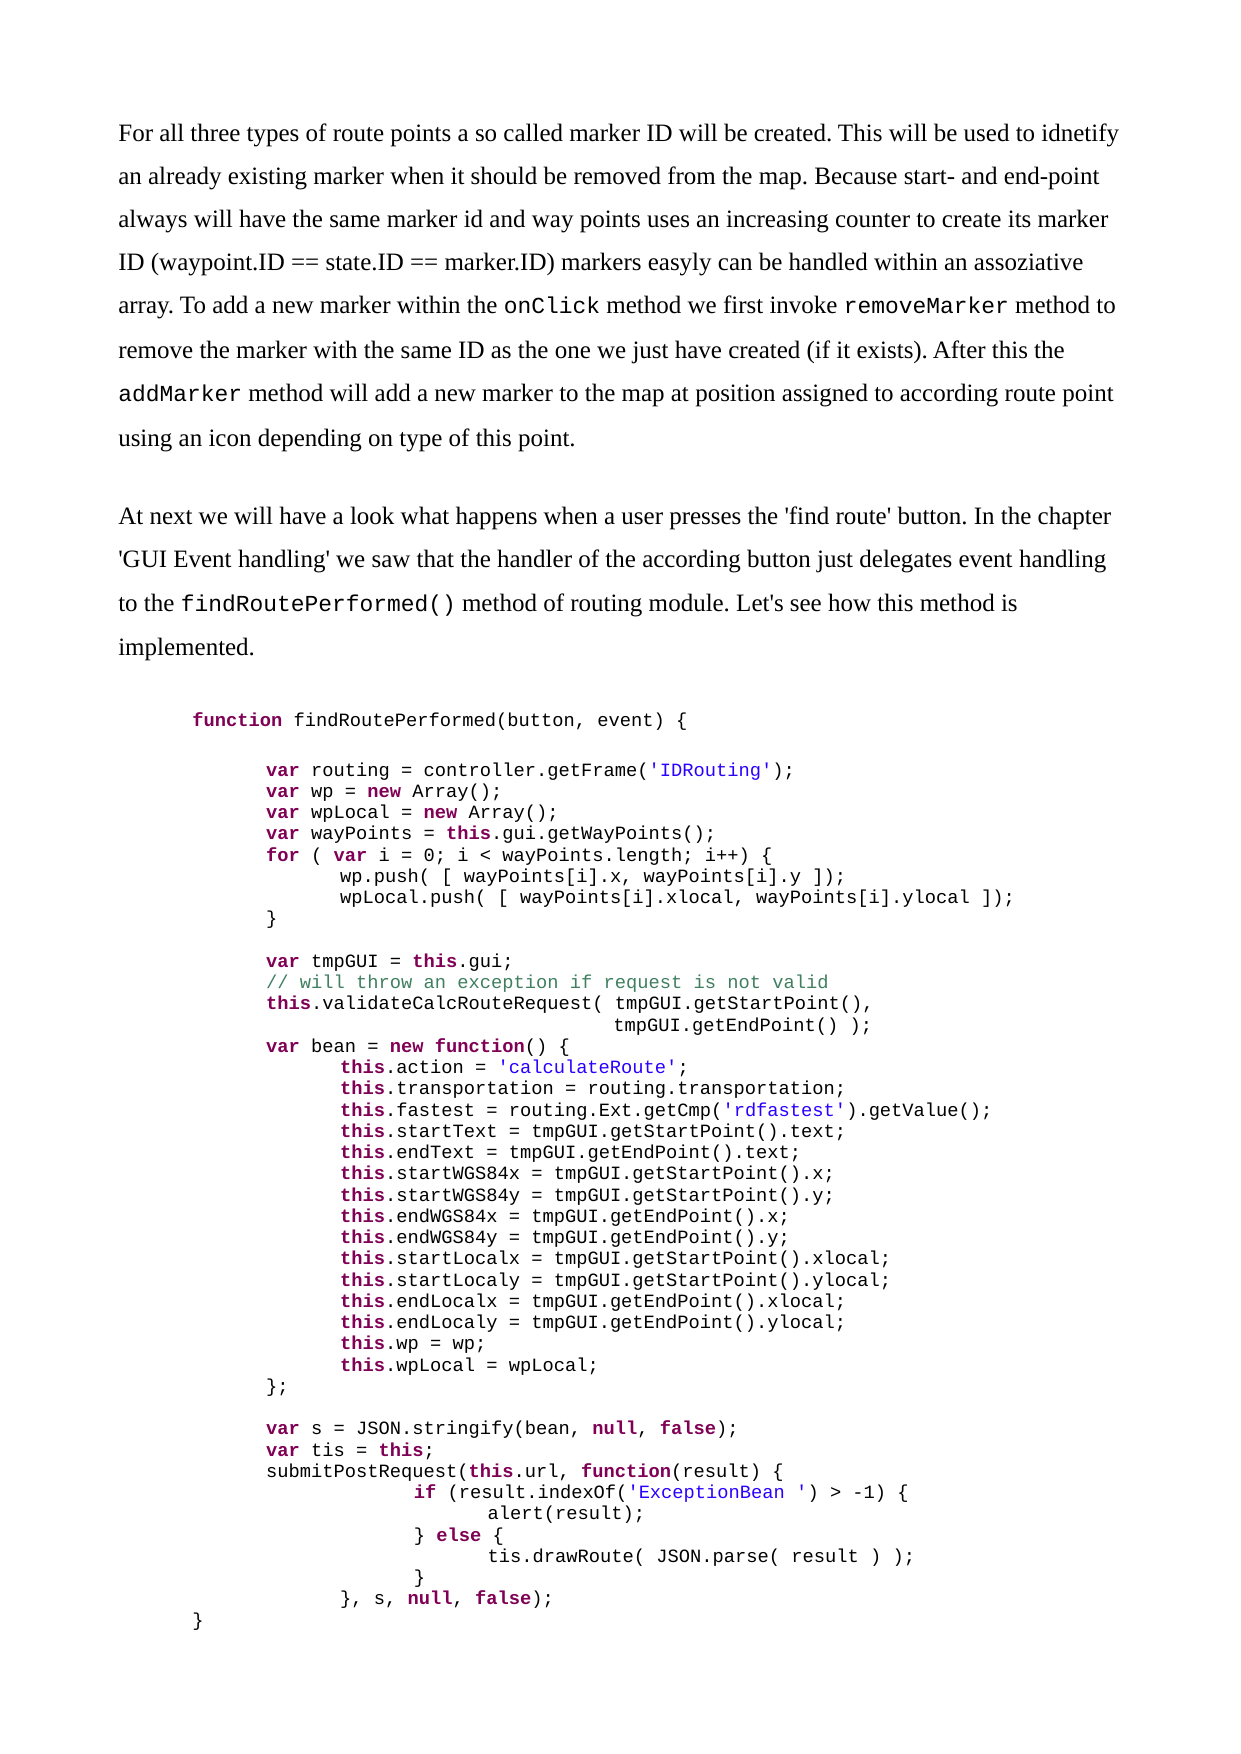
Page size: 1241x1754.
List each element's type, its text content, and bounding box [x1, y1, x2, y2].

text } [118, 1568, 1122, 1589]
text this.endWGS84y = tmpGUI.getEndPoint().y; [118, 1228, 1122, 1249]
text wp.push( [ wayPoints[i].x, wayPoints[i].y ]); [118, 867, 1122, 888]
text for ( var i = 0; i < wayPoints.length; i++) { [118, 845, 1122, 867]
text this.endLocalx = tmpGUI.getEndPoint().xlocal; [118, 1292, 1122, 1313]
text } else { [118, 1525, 1122, 1547]
text this.fastest = routing.Ext.getCmp('rdfastest').getValue(); [118, 1100, 1122, 1122]
text this.startWGS84x = tmpGUI.getStartPoint().x; [118, 1164, 1122, 1185]
text this.wpLocal = wpLocal; [118, 1355, 1122, 1377]
text this.endText = tmpGUI.getEndPoint().text; [118, 1143, 1122, 1164]
text this.endWGS84x = tmpGUI.getEndPoint().x; [118, 1207, 1122, 1228]
text } [118, 1610, 1122, 1632]
text wpLocal.push( [ wayPoints[i].xlocal, wayPoints[i].ylocal ]); [118, 888, 1122, 909]
text this.validateCalcRouteRequest( tmpGUI.getStartPoint(), [118, 994, 1122, 1015]
text var s = JSON.stringify(bean, null, false); [118, 1419, 1122, 1440]
text var routing = controller.getFrame('IDRouting'); [118, 760, 1122, 782]
text var wayPoints = this.gui.getWayPoints(); [118, 824, 1122, 845]
text // will throw an exception if request is not valid [118, 973, 1122, 994]
text alert(result); [118, 1504, 1122, 1525]
text At next we will have a look what happens when a user presses the 'find route' button. In the chapter 'GUI Event handling' we saw that the handler of the according button just delegates event handling to the findRoutePerformed() method of routing module. Let's see how this method is implemented. [118, 501, 1122, 661]
text function findRoutePerformed(button, event) { [118, 711, 1122, 732]
text }, s, null, false); [118, 1589, 1122, 1610]
text var bean = new function() { [118, 1037, 1122, 1058]
text tmpGUI.getEndPoint() ); [118, 1015, 1122, 1037]
text if (result.indexOf('ExceptionBean ') > -1) { [118, 1483, 1122, 1504]
text this.startText = tmpGUI.getStartPoint().text; [118, 1122, 1122, 1143]
text For all three types of route points a so called marker ID will be created. This will be used to idnetify an already existing marker when it should be removed from the map. Because start- and end-point always will have the same marker id and way points uses an increasing counter to create its marker ID (waypoint.ID == state.ID == marker.ID) markers easyly can be handled within an assoziative array. To add a new marker within the onClick method we first invoke removeMarker method to remove the marker with the same ID as the one we just have created (if it exists). After this the addMarker method will add a new marker to the map at position assigned to according route point using an icon depending on type of this point. [118, 118, 1122, 452]
text this.action = 'calculateRoute'; [118, 1058, 1122, 1079]
text this.transportation = routing.transportation; [118, 1079, 1122, 1100]
text this.startLocaly = tmpGUI.getStartPoint().ylocal; [118, 1270, 1122, 1292]
text this.startWGS84y = tmpGUI.getStartPoint().y; [118, 1185, 1122, 1207]
text } [118, 909, 1122, 930]
text submitPostRequest(this.url, function(result) { [118, 1462, 1122, 1483]
text this.endLocaly = tmpGUI.getEndPoint().ylocal; [118, 1313, 1122, 1334]
text this.wp = wp; [118, 1334, 1122, 1355]
text var tmpGUI = this.gui; [118, 952, 1122, 973]
text var tis = this; [118, 1440, 1122, 1462]
text this.startLocalx = tmpGUI.getStartPoint().xlocal; [118, 1249, 1122, 1270]
text var wpLocal = new Array(); [118, 803, 1122, 824]
text var wp = new Array(); [118, 782, 1122, 803]
text tis.drawRoute( JSON.parse( result ) ); [118, 1547, 1122, 1568]
text }; [118, 1377, 1122, 1398]
